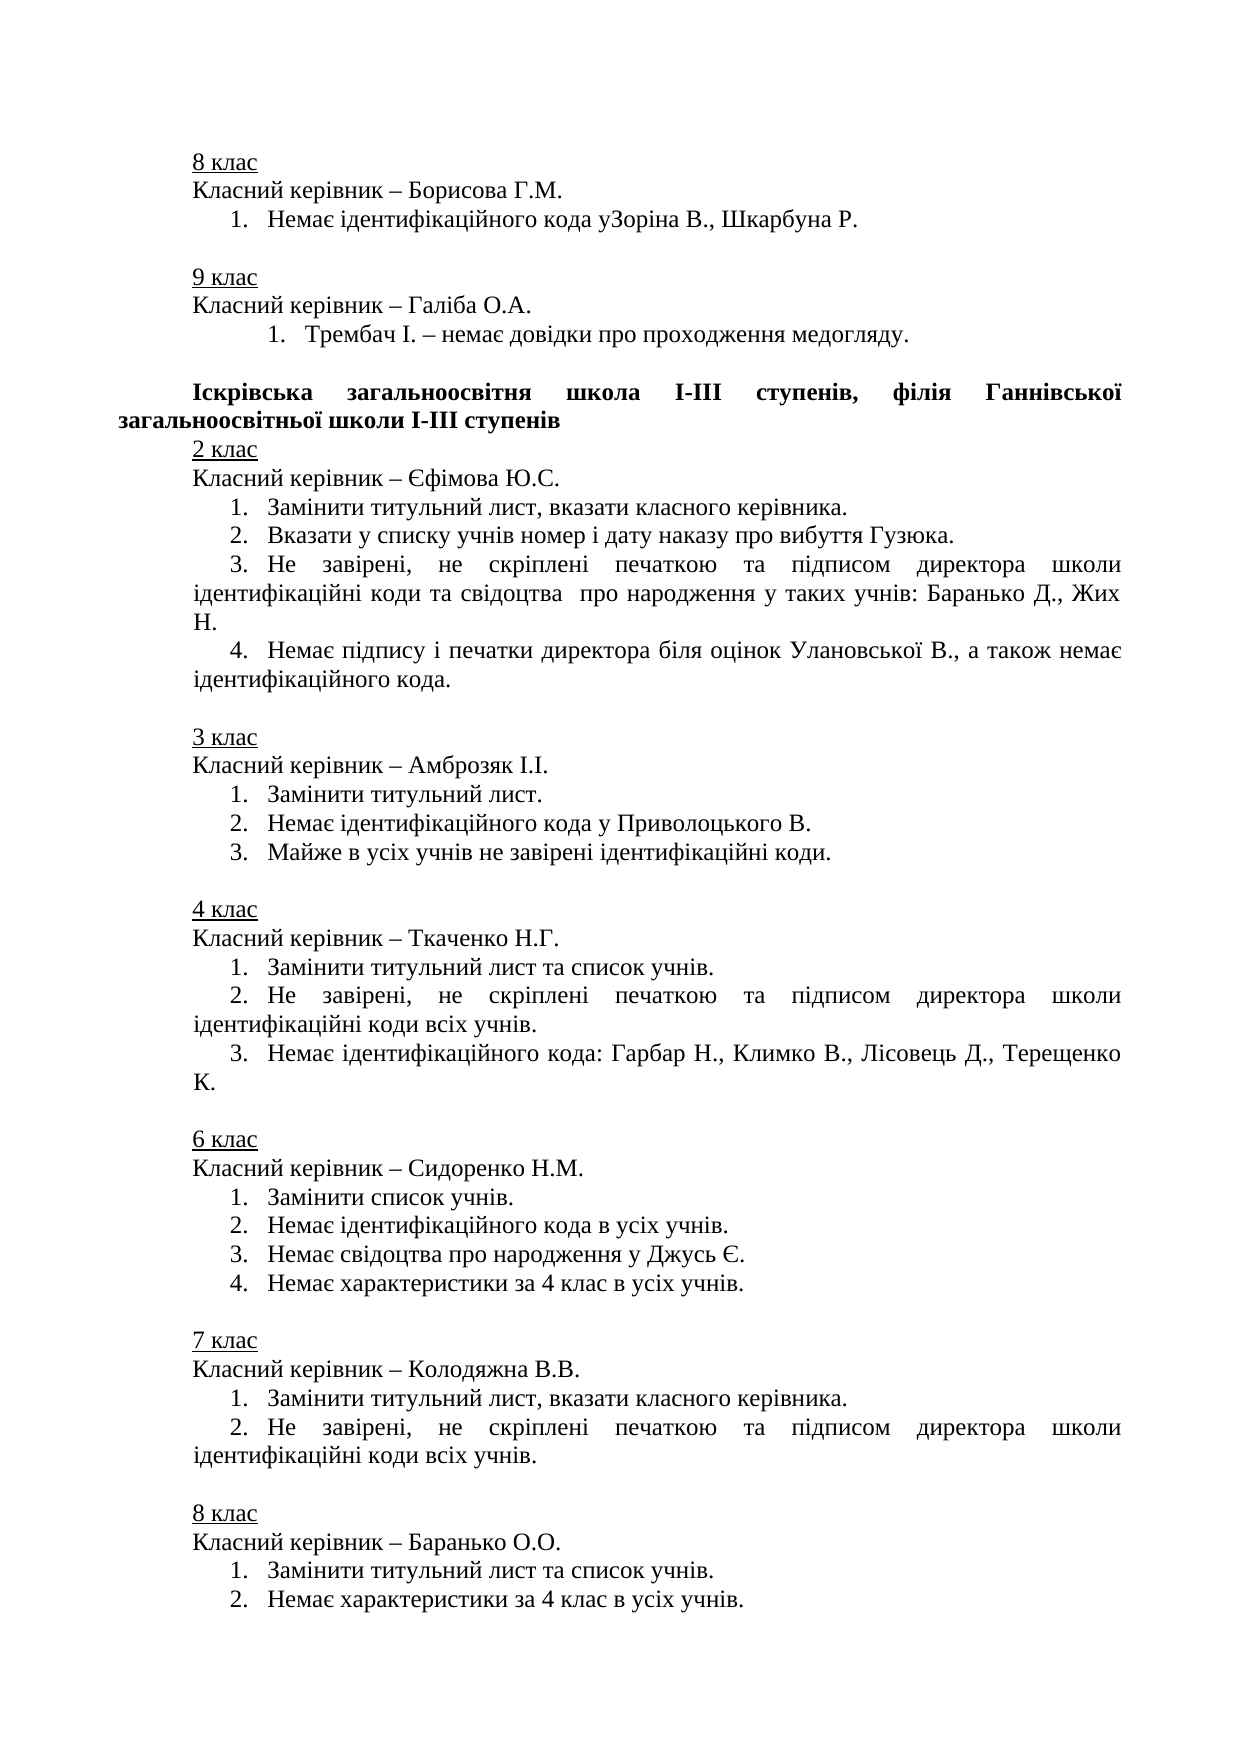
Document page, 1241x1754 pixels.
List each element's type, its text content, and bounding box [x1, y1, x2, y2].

text Класний керівник – Сидоренко Н.М. [118, 1153, 1122, 1182]
list Замінити титульний лист, вказати класного керівника. [156, 1383, 1122, 1412]
list Замінити титульний лист та список учнів. [156, 952, 1122, 981]
text Класний керівник – Колодяжна В.В. [118, 1354, 1122, 1383]
text Класний керівник – Борисова Г.М. [118, 176, 1122, 204]
text 2 клас [118, 434, 1122, 463]
text Класний керівник – Ткаченко Н.Г. [118, 923, 1122, 952]
list Замінити титульний лист. [156, 779, 1122, 808]
list Немає підпису і печатки директора біля оцінок Улановської В., а також немає ідентифікаційного кода. [156, 636, 1122, 693]
list Немає ідентифікаційного кода: Гарбар Н., Климко В., Лісовець Д., Терещенко К. [156, 1038, 1122, 1096]
list Немає характеристики за 4 клас в усіх учнів. [156, 1268, 1122, 1297]
list Не завірені, не скріплені печаткою та підписом директора школи ідентифікаційні коди всіх учнів. [156, 981, 1122, 1038]
list Не завірені, не скріплені печаткою та підписом директора школи ідентифікаційні коди всіх учнів. [156, 1412, 1122, 1469]
list Немає ідентифікаційного кода в усіх учнів. [156, 1211, 1122, 1239]
text 3 клас [118, 722, 1122, 751]
text Класний керівник – Баранько О.О. [118, 1527, 1122, 1556]
text Класний керівник – Амброзяк І.І. [118, 751, 1122, 779]
list Не завірені, не скріплені печаткою та підписом директора школи ідентифікаційні коди та свідоцтва про народження у таких учнів: Баранько Д., Жих Н. [156, 549, 1122, 636]
list Майже в усіх учнів не завірені ідентифікаційні коди. [156, 837, 1122, 866]
text 9 клас [118, 262, 1122, 291]
text Іскрівська загальноосвітня школа І-ІІІ ступенів, філія Ганнівської загальноосвітньої школи І-ІІІ ступенів [118, 377, 1122, 434]
text 4 клас [118, 894, 1122, 923]
list Немає свідоцтва про народження у Джусь Є. [156, 1239, 1122, 1268]
list Замінити титульний лист, вказати класного керівника. [156, 492, 1122, 521]
text 7 клас [118, 1326, 1122, 1354]
text Класний керівник – Галіба О.А. [118, 291, 1122, 319]
list Немає ідентифікаційного кода у Приволоцького В. [156, 808, 1122, 837]
text 8 клас [118, 147, 1122, 176]
list Вказати у списку учнів номер і дату наказу про вибуття Гузюка. [156, 521, 1122, 549]
text 8 клас [118, 1498, 1122, 1527]
list Замінити список учнів. [156, 1182, 1122, 1211]
text Класний керівник – Єфімова Ю.С. [118, 463, 1122, 492]
list Трембач І. – немає довідки про проходження медогляду. [193, 319, 1122, 348]
text 6 клас [118, 1124, 1122, 1153]
list Немає ідентифікаційного кода уЗоріна В., Шкарбуна Р. [156, 204, 1122, 233]
list Замінити титульний лист та список учнів. [156, 1556, 1122, 1584]
list Немає характеристики за 4 клас в усіх учнів. [156, 1584, 1122, 1613]
